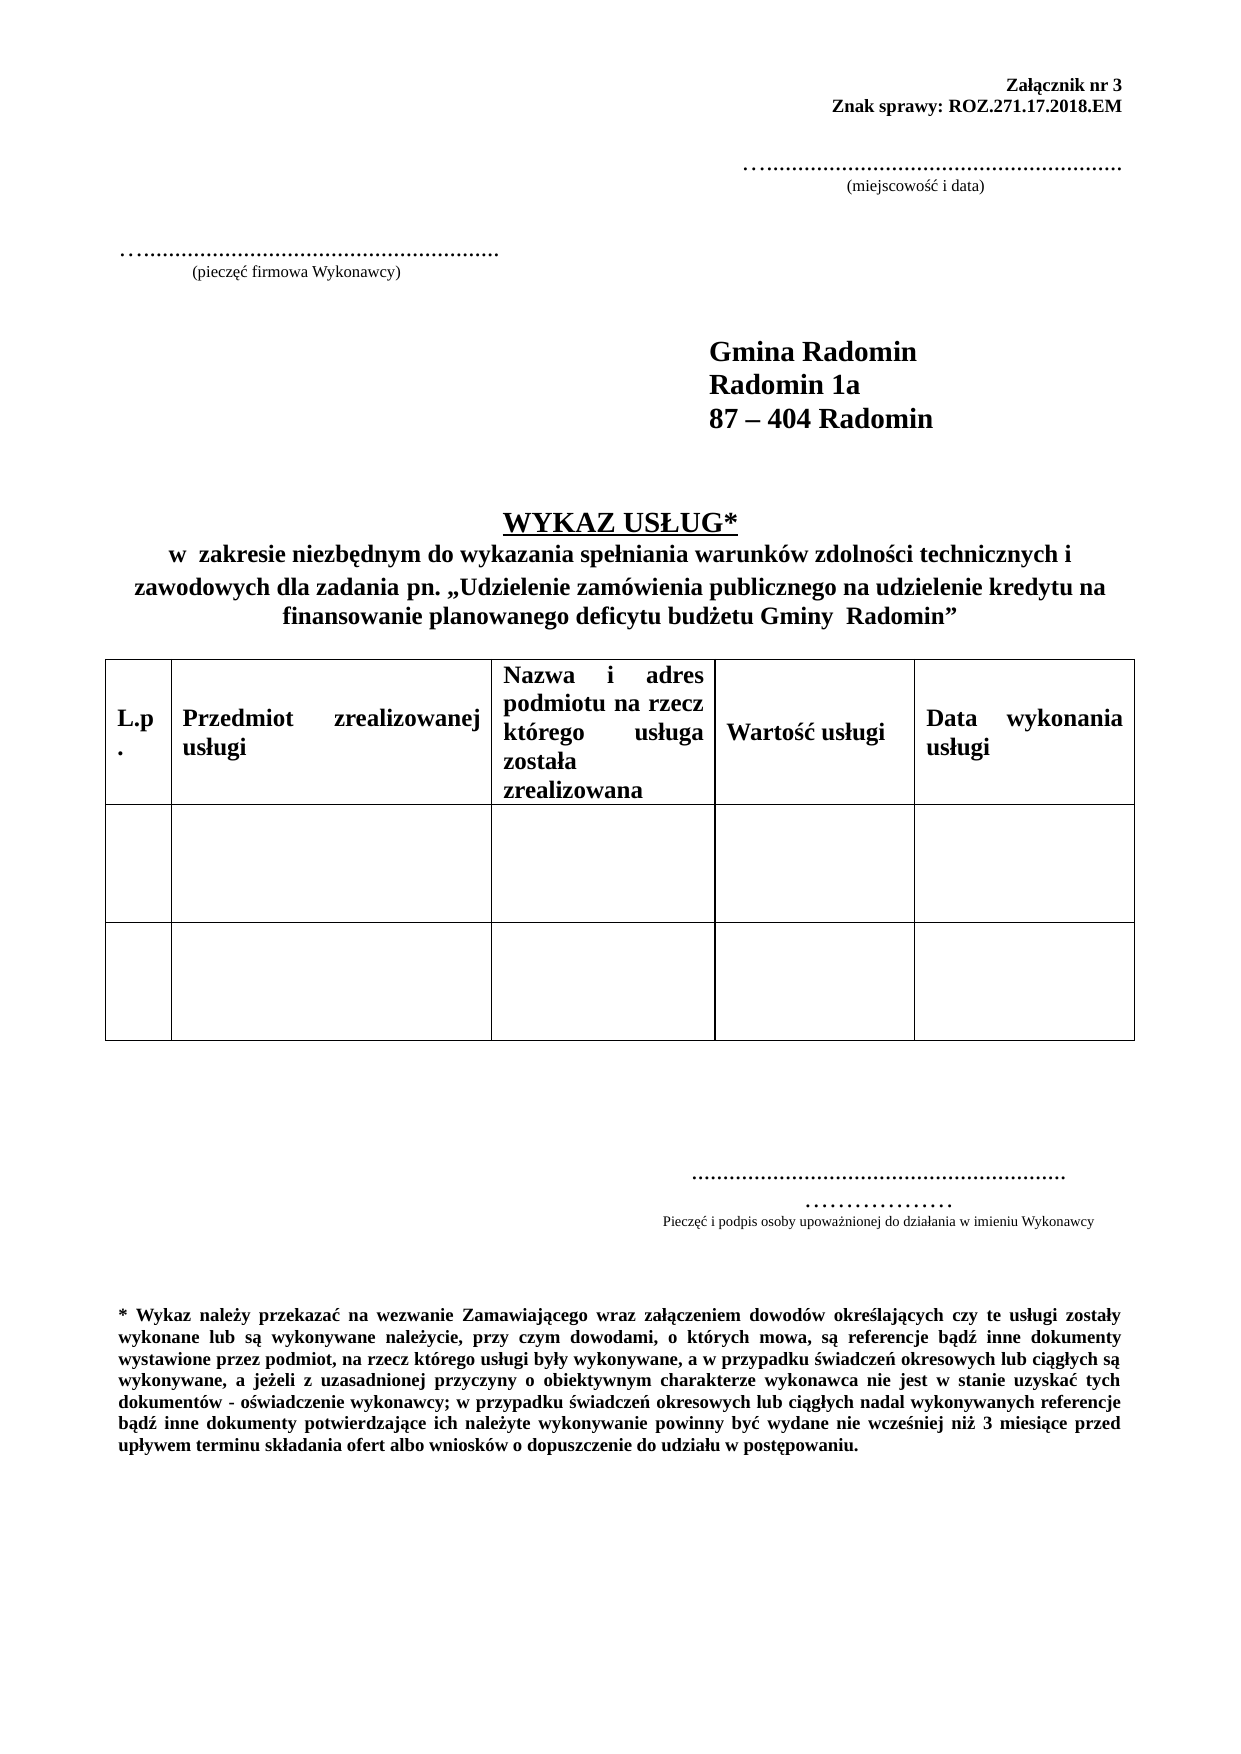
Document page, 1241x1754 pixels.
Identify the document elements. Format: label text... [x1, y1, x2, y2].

table_cell [172, 805, 491, 922]
table_header Data wykonania usługi [915, 660, 1134, 803]
text Radomin 1a [709, 367, 1122, 401]
text Pieczęć i podpis osoby upoważnionej do działania w imieniu Wykonawcy [635, 1213, 1122, 1240]
table_header Wartość usługi [716, 660, 914, 803]
table_cell [915, 923, 1134, 1040]
table_header L.p. [106, 660, 171, 803]
table_header Nazwa i adres podmiotu na rzecz którego usługa została zrealizowana [492, 660, 714, 803]
text (miejscowość i data) [709, 176, 1122, 204]
text …......................................................... [118, 147, 1122, 176]
table_cell [716, 805, 914, 922]
text (pieczęć firmowa Wykonawcy) [118, 262, 1122, 291]
table_cell [172, 923, 491, 1040]
text w zakresie niezbędnym do wykazania spełniania warunków zdolności technicznych i zawodowych dla zadania pn. „Udzielenie zamówienia publicznego na udzielenie kredytu na finansowanie planowanego deficytu budżetu Gminy Radomin” [118, 539, 1122, 630]
text WYKAZ USŁUG* [118, 505, 1122, 539]
text 87 – 404 Radomin [709, 401, 1122, 434]
table_cell [106, 923, 171, 1040]
table_header Przedmiot zrealizowanej usługi [172, 660, 491, 803]
text Gmina Radomin [709, 334, 1122, 367]
text …......................................................... [118, 233, 1122, 262]
text ............................................................……………… [635, 1156, 1122, 1213]
table_cell [106, 805, 171, 922]
table_cell [915, 805, 1134, 922]
table_cell [492, 805, 714, 922]
table_cell [716, 923, 914, 1040]
text * Wykaz należy przekazać na wezwanie Zamawiającego wraz załączeniem dowodów określających czy te usługi zostały wykonane lub są wykonywane należycie, przy czym dowodami, o których mowa, są referencje bądź inne dokumenty wystawione przez podmiot, na rzecz którego usługi były wykonywane, a w przypadku świadczeń okresowych lub ciągłych są wykonywane, a jeżeli z uzasadnionej przyczyny o obiektywnym charakterze wykonawca nie jest w stanie uzyskać tych dokumentów - oświadczenie wykonawcy; w przypadku świadczeń okresowych lub ciągłych nadal wykonywanych referencje bądź inne dokumenty potwierdzające ich należyte wykonywanie powinny być wydane nie wcześniej niż 3 miesiące przed upływem terminu składania ofert albo wniosków o dopuszczenie do udziału w postępowaniu. [118, 1304, 1122, 1455]
table_cell [492, 923, 714, 1040]
